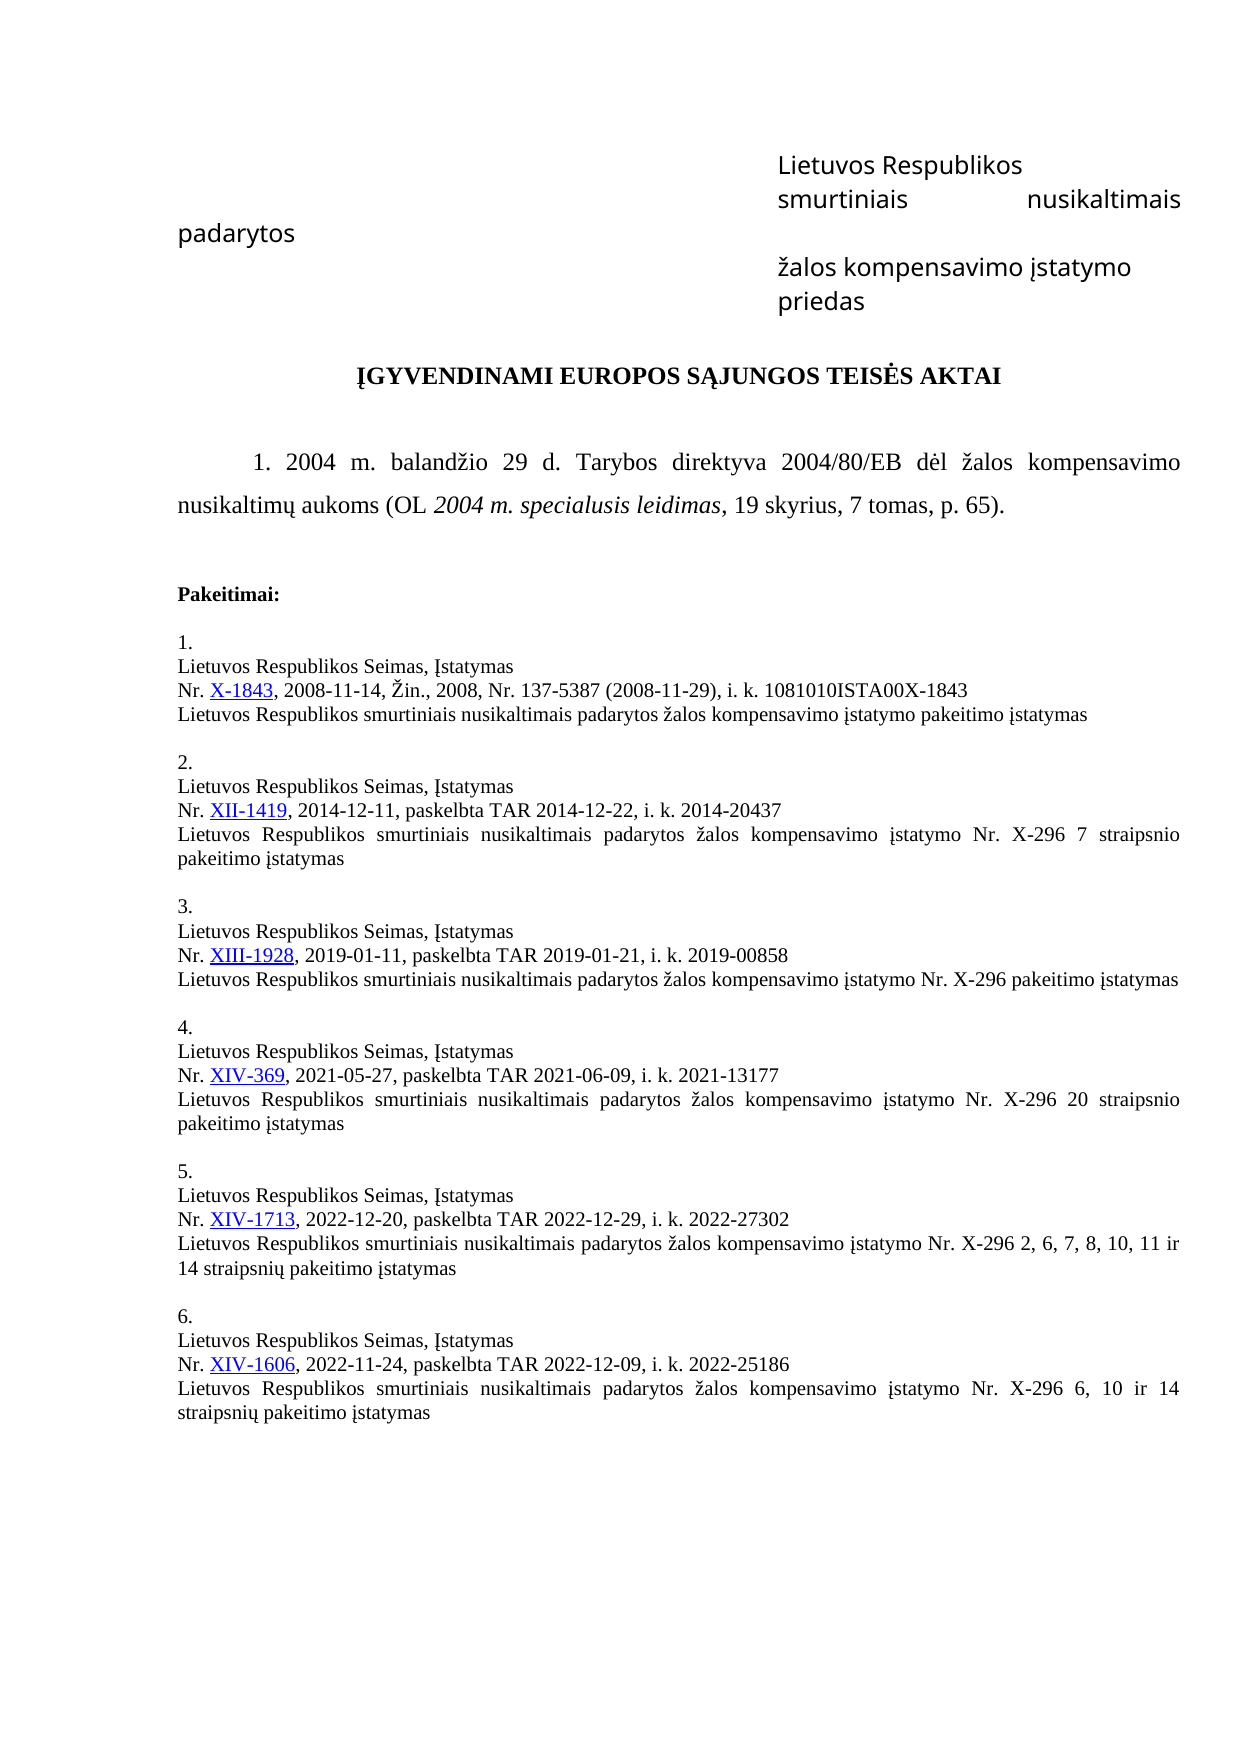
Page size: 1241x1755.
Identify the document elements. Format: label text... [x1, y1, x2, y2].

text ĮGYVENDINAMI EUROPOS SĄJUNGOS TEISĖS AKTAI [177, 361, 1181, 390]
text 6. [177, 1303, 1181, 1328]
text 1. 2004 m. balandžio 29 d. Tarybos direktyva 2004/80/EB dėl žalos kompensavimo nusikaltimų aukoms (OL 2004 m. specialusis leidimas, 19 skyrius, 7 tomas, p. 65). [177, 447, 1181, 519]
text Lietuvos Respublikos Seimas, Įstatymas [177, 654, 1181, 678]
text Lietuvos Respublikos smurtiniais nusikaltimais padarytos žalos kompensavimo įstatymo Nr. X-296 pakeitimo įstatymas [177, 967, 1181, 991]
text Nr. XIV-1606, 2022-11-24, paskelbta TAR 2022-12-09, i. k. 2022-25186 [177, 1352, 1181, 1376]
text Nr. XIV-1713, 2022-12-20, paskelbta TAR 2022-12-29, i. k. 2022-27302 [177, 1207, 1181, 1231]
text Lietuvos Respublikos Seimas, Įstatymas [177, 1328, 1181, 1352]
text Lietuvos Respublikos Seimas, Įstatymas [177, 1183, 1181, 1207]
text žalos kompensavimo įstatymo [177, 250, 1181, 284]
text Nr. X-1843, 2008-11-14, Žin., 2008, Nr. 137-5387 (2008-11-29), i. k. 1081010ISTA00X-1843 [177, 678, 1181, 702]
text Pakeitimai: [177, 582, 1181, 606]
text Lietuvos Respublikos smurtiniais nusikaltimais padarytos žalos kompensavimo įstatymo Nr. X-296 20 straipsnio pakeitimo įstatymas [177, 1087, 1181, 1135]
text Lietuvos Respublikos Seimas, Įstatymas [177, 774, 1181, 798]
text 5. [177, 1159, 1181, 1183]
text Lietuvos Respublikos smurtiniais nusikaltimais padarytos žalos kompensavimo įstatymo Nr. X-296 7 straipsnio pakeitimo įstatymas [177, 822, 1181, 870]
text 3. [177, 894, 1181, 918]
text Lietuvos Respublikos Seimas, Įstatymas [177, 918, 1181, 943]
text Lietuvos Respublikos Seimas, Įstatymas [177, 1039, 1181, 1063]
text 4. [177, 1015, 1181, 1039]
text smurtiniais nusikaltimais padarytos [177, 182, 1181, 250]
text 2. [177, 750, 1181, 774]
text Lietuvos Respublikos smurtiniais nusikaltimais padarytos žalos kompensavimo įstatymo pakeitimo įstatymas [177, 702, 1181, 726]
text 1. [177, 630, 1181, 654]
text priedas [177, 284, 1181, 318]
text Nr. XII-1419, 2014-12-11, paskelbta TAR 2014-12-22, i. k. 2014-20437 [177, 798, 1181, 822]
text Nr. XIV-369, 2021-05-27, paskelbta TAR 2021-06-09, i. k. 2021-13177 [177, 1063, 1181, 1087]
text Lietuvos Respublikos smurtiniais nusikaltimais padarytos žalos kompensavimo įstatymo Nr. X-296 6, 10 ir 14 straipsnių pakeitimo įstatymas [177, 1376, 1181, 1424]
text Lietuvos Respublikos [702, 148, 1181, 182]
text Nr. XIII-1928, 2019-01-11, paskelbta TAR 2019-01-21, i. k. 2019-00858 [177, 943, 1181, 967]
text Lietuvos Respublikos smurtiniais nusikaltimais padarytos žalos kompensavimo įstatymo Nr. X-296 2, 6, 7, 8, 10, 11 ir 14 straipsnių pakeitimo įstatymas [177, 1231, 1181, 1279]
